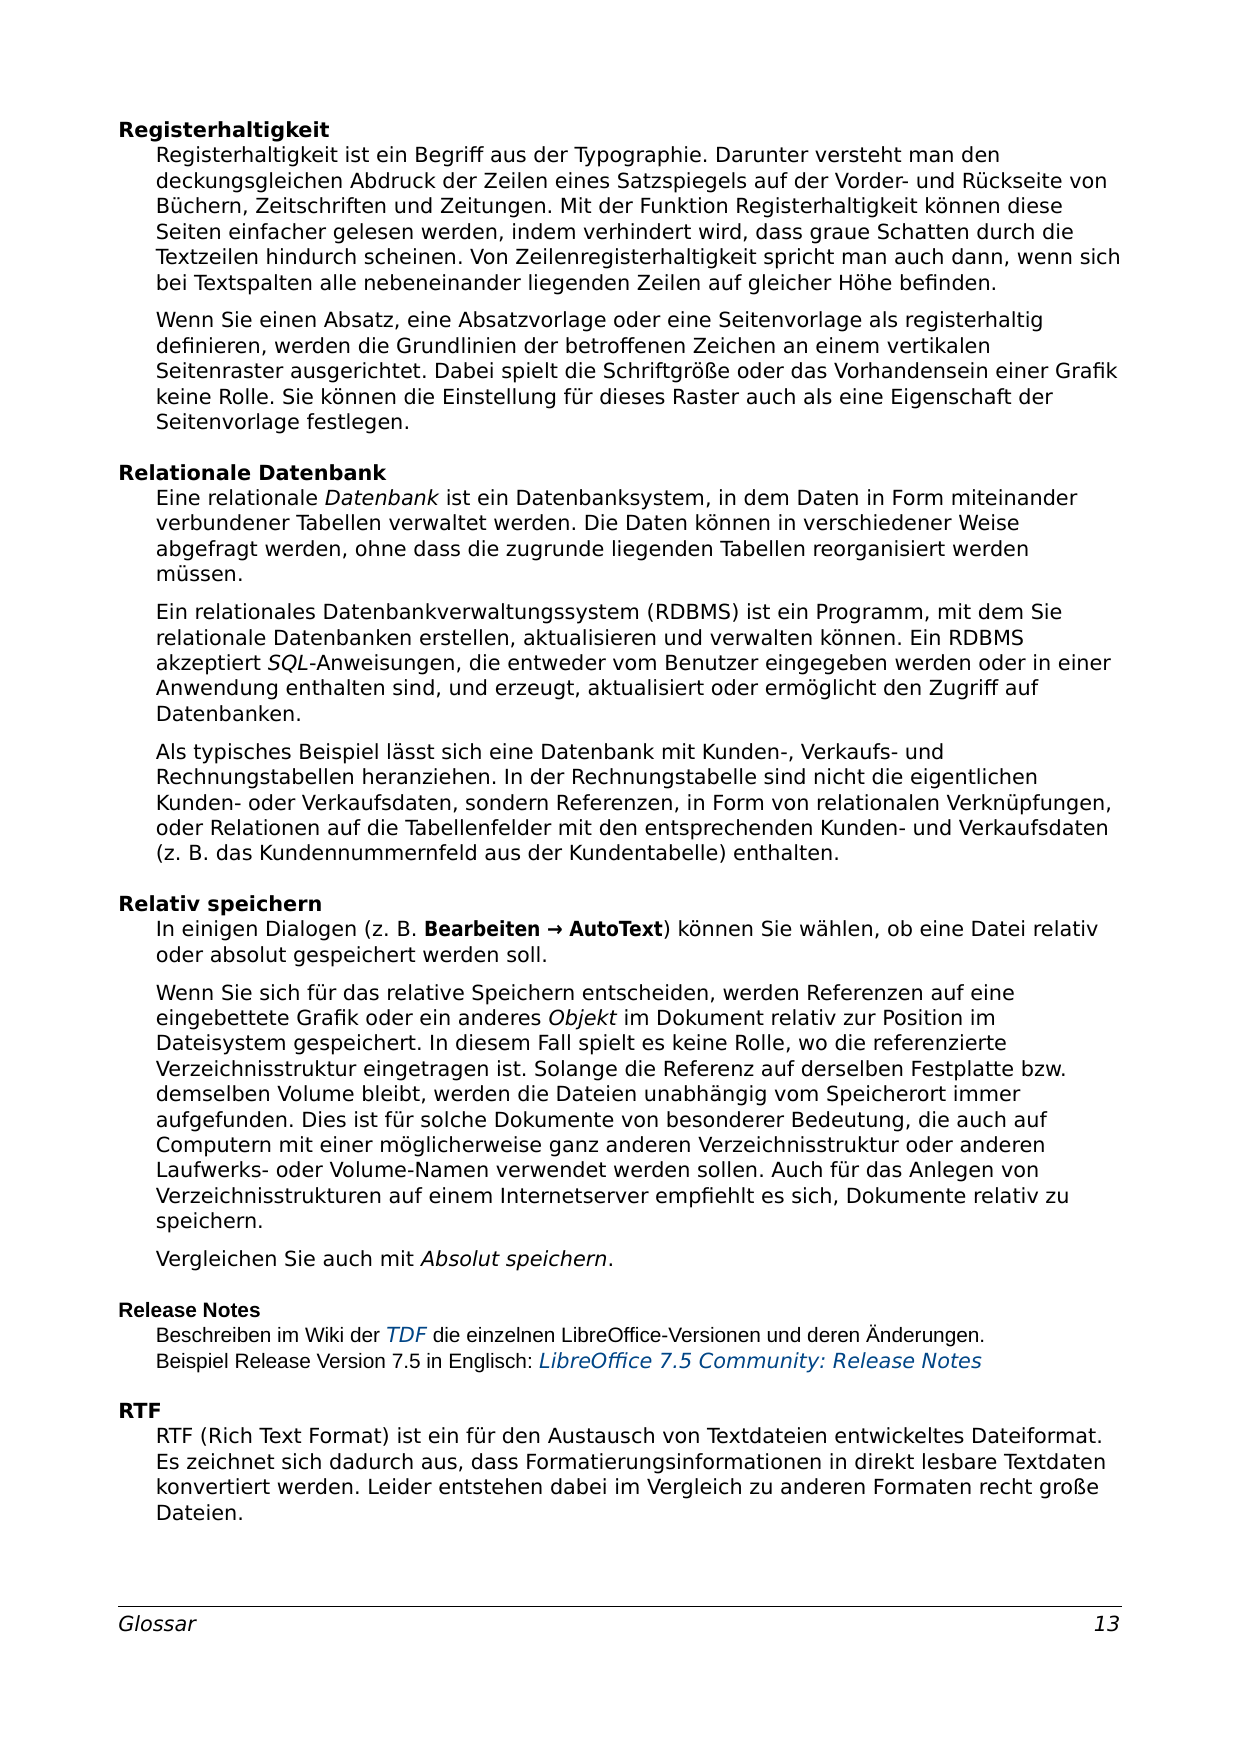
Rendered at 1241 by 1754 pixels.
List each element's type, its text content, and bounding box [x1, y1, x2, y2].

list RTF [118, 1399, 1122, 1423]
text Wenn Sie einen Absatz, eine Absatzvorlage oder eine Seitenvorlage als registerhaltig definieren, werden die Grundlinien der betroffenen Zeichen an einem vertikalen Seitenraster ausgerichtet. Dabei spielt die Schriftgröße oder das Vorhandensein einer Grafik keine Rolle. Sie können die Einstellung für dieses Raster auch als eine Eigenschaft der Seitenvorlage festlegen. [156, 308, 1122, 434]
text Wenn Sie sich für das relative Speichern entscheiden, werden Referenzen auf eine eingebettete Grafik oder ein anderes Objekt im Dokument relativ zur Position im Dateisystem gespeichert. In diesem Fall spielt es keine Rolle, wo die referenzierte Verzeichnisstruktur eingetragen ist. Solange die Referenz auf derselben Festplatte bzw. demselben Volume bleibt, werden die Dateien unabhängig vom Speicherort immer aufgefunden. Dies ist für solche Dokumente von besonderer Bedeutung, die auch auf Computern mit einer möglicherweise ganz anderen Verzeichnisstruktur oder anderen Laufwerks- oder Volume-Namen verwendet werden sollen. Auch für das Anlegen von Verzeichnisstrukturen auf einem Internetserver empfiehlt es sich, Dokumente relativ zu speichern. [156, 981, 1122, 1234]
text RTF (Rich Text Format) ist ein für den Austausch von Textdateien entwickeltes Dateiformat. Es zeichnet sich dadurch aus, dass Formatierungsinformationen in direkt lesbare Textdaten konvertiert werden. Leider entstehen dabei im Vergleich zu anderen Formaten recht große Dateien. [156, 1424, 1122, 1525]
list Release Notes [118, 1298, 1122, 1322]
text Ein relationales Datenbankverwaltungssystem (RDBMS) ist ein Programm, mit dem Sie relationale Datenbanken erstellen, aktualisieren und verwalten können. Ein RDBMS akzeptiert SQL-Anweisungen, die entweder vom Benutzer eingegeben werden oder in einer Anwendung enthalten sind, und erzeugt, aktualisiert oder ermöglicht den Zugriff auf Datenbanken. [156, 600, 1122, 726]
list Relativ speichern [118, 892, 1122, 916]
text Als typisches Beispiel lässt sich eine Datenbank mit Kunden-, Verkaufs- und Rechnungstabellen heranziehen. In der Rechnungstabelle sind nicht die eigentlichen Kunden- oder Verkaufsdaten, sondern Referenzen, in Form von relationalen Verknüpfungen, oder Relationen auf die Tabellenfelder mit den entsprechenden Kunden- und Verkaufsdaten (z. B. das Kundennummernfeld aus der Kundentabelle) enthalten. [156, 740, 1122, 866]
text Eine relationale Datenbank ist ein Datenbanksystem, in dem Daten in Form miteinander verbundener Tabellen verwaltet werden. Die Daten können in verschiedener Weise abgefragt werden, ohne dass die zugrunde liegenden Tabellen reorganisiert werden müssen. [156, 486, 1122, 587]
list Relationale Datenbank [118, 461, 1122, 485]
text Registerhaltigkeit ist ein Begriff aus der Typographie. Darunter versteht man den deckungsgleichen Abdruck der Zeilen eines Satzspiegels auf der Vorder- und Rückseite von Büchern, Zeitschriften und Zeitungen. Mit der Funktion Registerhaltigkeit können diese Seiten einfacher gelesen werden, indem verhindert wird, dass graue Schatten durch die Textzeilen hindurch scheinen. Von Zeilenregisterhaltigkeit spricht man auch dann, wenn sich bei Textspalten alle nebeneinander liegenden Zeilen auf gleicher Höhe befinden. [156, 143, 1122, 295]
text Vergleichen Sie auch mit Absolut speichern. [156, 1247, 1122, 1272]
text In einigen Dialogen (z. B. Bearbeiten → AutoText) können Sie wählen, ob eine Datei relativ oder absolut gespeichert werden soll. [156, 917, 1122, 967]
text Beschreiben im Wiki der TDF die einzelnen LibreOffice-Versionen und deren Änderungen. Beispiel Release Version 7.5 in Englisch: LibreOffice 7.5 Community: Release Notes [156, 1323, 1122, 1373]
list Registerhaltigkeit [118, 118, 1122, 142]
